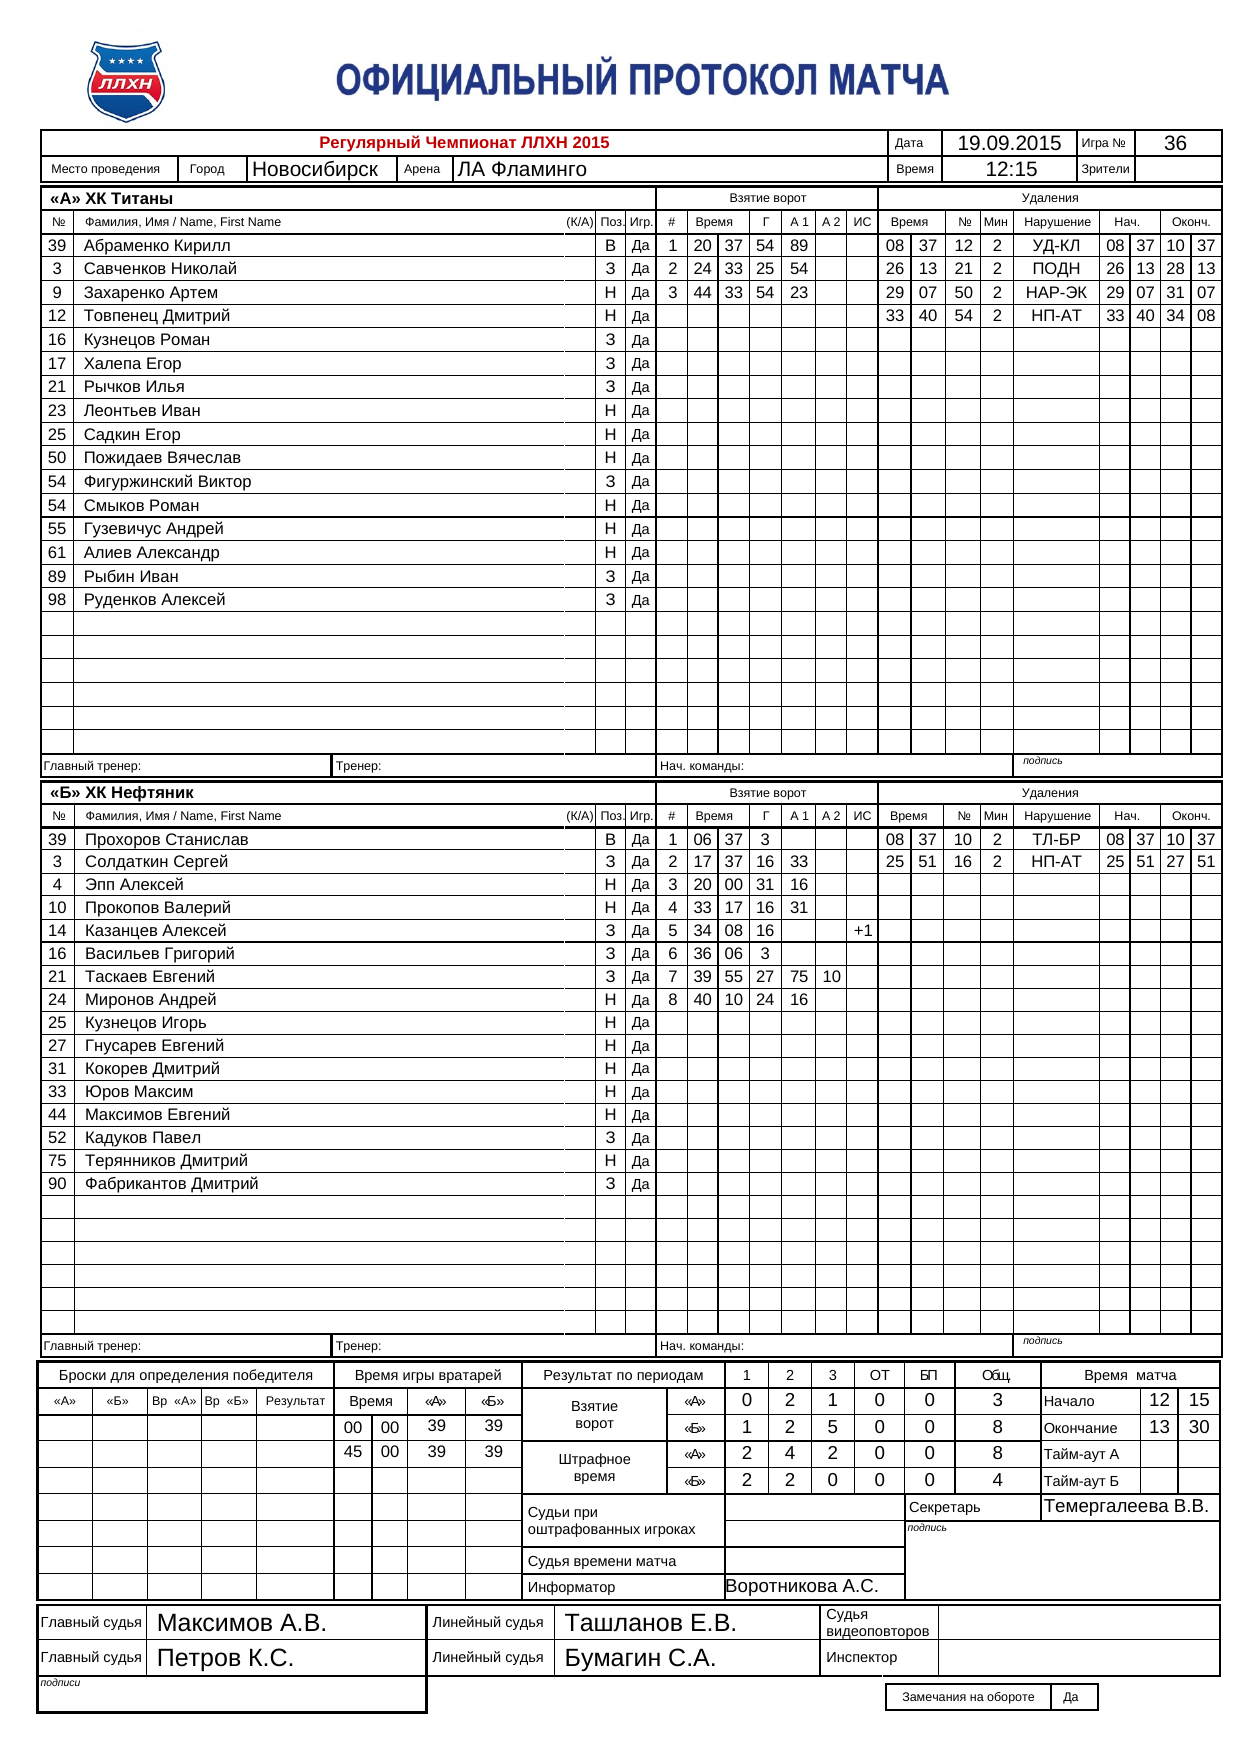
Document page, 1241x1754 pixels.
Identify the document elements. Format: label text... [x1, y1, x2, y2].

table_cell [1131, 376, 1160, 398]
table_cell [944, 1127, 980, 1149]
table_cell Г [750, 805, 781, 826]
table_cell [1014, 588, 1099, 611]
table_cell [596, 683, 625, 706]
table_cell [1131, 1288, 1160, 1310]
table_cell [750, 376, 781, 398]
table_cell З [596, 1127, 625, 1149]
table_cell [816, 683, 846, 706]
table_cell [657, 328, 687, 351]
table_cell 13 [1141, 1415, 1177, 1440]
table_cell [373, 1547, 407, 1573]
table_cell [202, 1468, 256, 1493]
table_cell +1 [847, 920, 877, 941]
table_cell Да [626, 1127, 655, 1149]
table_cell [1192, 1311, 1221, 1333]
table_cell [42, 1196, 74, 1218]
table_cell [202, 1547, 256, 1573]
table_cell [912, 1242, 943, 1264]
table_cell 33 [879, 305, 910, 327]
table_cell [981, 446, 1013, 469]
table_cell [912, 1219, 943, 1241]
table_cell [1014, 989, 1099, 1011]
table_cell [879, 943, 910, 964]
table_cell 16 [42, 328, 73, 351]
table_cell [944, 874, 980, 895]
table_cell [1100, 588, 1129, 611]
table_cell [1014, 707, 1099, 729]
table_cell [657, 1058, 687, 1079]
table_cell [1161, 1081, 1190, 1103]
table_cell [565, 470, 595, 493]
table_cell [657, 1081, 687, 1103]
table_cell [565, 612, 595, 634]
table_cell 36 [688, 943, 717, 964]
table_cell 3 [750, 943, 781, 964]
table_cell Смыков Роман [74, 494, 564, 516]
table_cell [750, 588, 781, 611]
table_cell № [944, 805, 980, 826]
table_cell [1014, 1012, 1099, 1033]
table_cell [565, 257, 595, 280]
table_cell [750, 423, 781, 445]
table_cell 9 [42, 281, 73, 303]
table_cell «Б» [668, 1415, 724, 1440]
table_cell [688, 636, 717, 658]
table_cell 55 [42, 518, 73, 540]
table_cell [1131, 659, 1160, 682]
table_cell [75, 1265, 564, 1287]
table_header Взятие ворот [657, 783, 877, 803]
table_cell [1192, 1081, 1221, 1103]
table_cell [750, 1196, 781, 1218]
table_cell [981, 376, 1013, 398]
table_cell 8 [657, 989, 687, 1011]
table_cell [782, 494, 815, 516]
table_cell [912, 494, 945, 516]
table_cell 2 [981, 829, 1013, 849]
table_cell [912, 1196, 943, 1218]
table_cell № [42, 805, 74, 826]
table_cell 10 [719, 989, 749, 1011]
table_cell [1100, 1242, 1129, 1264]
table_cell [373, 1521, 407, 1546]
table_cell 06 [688, 829, 717, 849]
table_cell [847, 1012, 877, 1033]
table_cell [1161, 518, 1190, 540]
table_cell 37 [719, 850, 749, 872]
table_cell Ташланов Е.В. [555, 1606, 819, 1639]
table_cell Фабрикантов Дмитрий [75, 1173, 564, 1195]
table_cell [596, 659, 625, 682]
table_cell 07 [912, 281, 945, 303]
table_cell Да [626, 1150, 655, 1172]
table_cell [847, 636, 877, 658]
table_cell Рычков Илья [74, 376, 564, 398]
table_cell [1100, 1058, 1129, 1079]
table_cell [1100, 1081, 1129, 1103]
table_cell [565, 565, 595, 587]
table_cell [565, 1196, 595, 1218]
table_cell Тайм-аут Б [1042, 1468, 1140, 1493]
table_cell 2 [726, 1442, 768, 1467]
table_cell [565, 376, 595, 398]
table_cell [912, 636, 945, 658]
table_cell [39, 1468, 92, 1493]
table_cell [981, 612, 1013, 634]
table_cell Фамилия, Имя / Name, First Name [74, 211, 565, 233]
table_cell [1100, 1288, 1129, 1310]
table_cell [688, 683, 717, 706]
table_cell [1161, 446, 1190, 469]
table_cell [688, 1265, 717, 1287]
table_cell 31 [1161, 281, 1190, 303]
table_cell [626, 612, 655, 634]
table_cell [847, 1265, 877, 1287]
table_cell [1131, 1127, 1160, 1149]
table_cell 90 [42, 1173, 74, 1195]
table_cell ИС [847, 805, 877, 826]
table_cell [1100, 920, 1129, 941]
table_cell [750, 305, 781, 327]
table_cell [782, 376, 815, 398]
table_cell [944, 989, 980, 1011]
table_cell [981, 1242, 1013, 1264]
table_cell [816, 730, 846, 753]
table_cell [42, 683, 73, 706]
table_cell [626, 730, 655, 753]
table_cell [912, 707, 945, 729]
table_cell [657, 636, 687, 658]
table_cell [1161, 1219, 1190, 1241]
table_cell Тренер: [333, 755, 655, 776]
table_cell Да [626, 966, 655, 987]
table_cell Да [626, 423, 655, 445]
table_cell [879, 328, 910, 351]
table_cell НП-АТ [1014, 850, 1099, 872]
table_cell [847, 423, 877, 445]
table_header Регулярный Чемпионат ЛЛХН 2015 [42, 131, 887, 155]
table_cell [1192, 1127, 1221, 1149]
table_cell 12 [1141, 1389, 1177, 1413]
table_cell 89 [42, 565, 73, 587]
table_cell [912, 874, 943, 895]
table_cell [782, 1242, 815, 1264]
table_cell Нарушение [1014, 805, 1099, 826]
table_cell [912, 683, 945, 706]
table_cell [946, 636, 980, 658]
table_cell [719, 494, 749, 516]
table_cell [879, 874, 910, 895]
table_cell [565, 850, 595, 872]
table_cell 37 [1131, 235, 1160, 256]
table_cell [816, 1150, 846, 1172]
table_cell [565, 920, 595, 941]
table_cell «Б» [93, 1389, 147, 1413]
table_cell [688, 1311, 717, 1333]
table_cell [944, 1242, 980, 1264]
table_cell [912, 328, 945, 351]
table_cell Н [596, 399, 625, 422]
table_cell Арена [398, 157, 452, 181]
table_cell [719, 1196, 749, 1218]
table_cell «А» [668, 1389, 724, 1413]
table_cell [879, 470, 910, 493]
table_cell [257, 1468, 333, 1493]
table_cell Да [626, 565, 655, 587]
table_cell 2 [657, 257, 687, 280]
table_cell [782, 565, 815, 587]
table_cell [719, 636, 749, 658]
table_cell [981, 518, 1013, 540]
table_cell 08 [879, 829, 910, 849]
table_cell [408, 1494, 465, 1520]
table_cell [1131, 1035, 1160, 1057]
table_cell [726, 1548, 904, 1573]
table_cell [981, 707, 1013, 729]
table_cell [879, 1219, 910, 1241]
table_cell [912, 920, 943, 941]
table_cell Кузнецов Роман [74, 328, 564, 351]
table_cell Н [596, 989, 625, 1011]
table_cell [981, 494, 1013, 516]
table_cell 51 [1131, 850, 1160, 872]
table_cell Время [889, 157, 941, 181]
table_cell (К/А) [565, 211, 595, 233]
table_cell [1100, 1173, 1129, 1195]
table_cell Г [750, 211, 781, 233]
table_cell [657, 1265, 687, 1287]
table_cell [719, 541, 749, 564]
table_cell [408, 1547, 465, 1573]
table_cell 61 [42, 541, 73, 564]
table_cell 34 [688, 920, 717, 941]
table_cell [688, 730, 717, 753]
table_cell [1131, 541, 1160, 564]
table_cell [719, 707, 749, 729]
table_cell [944, 1150, 980, 1172]
table_cell [782, 612, 815, 634]
table_cell [39, 1441, 92, 1467]
table_cell [782, 1127, 815, 1149]
table_cell 23 [42, 399, 73, 422]
table_cell 54 [946, 305, 980, 327]
table_cell [782, 730, 815, 753]
table_cell [565, 636, 595, 658]
table_cell 12 [42, 305, 73, 327]
table_cell [565, 1150, 595, 1172]
table_cell Город [179, 157, 246, 181]
table_cell З [596, 352, 625, 374]
table_cell Да [626, 874, 655, 895]
table_cell [202, 1441, 256, 1467]
table_cell Воротникова А.С. [726, 1575, 904, 1599]
table_cell [202, 1521, 256, 1546]
table_cell [750, 636, 781, 658]
table_cell [1100, 518, 1129, 540]
table_cell [981, 328, 1013, 351]
table_cell [981, 896, 1013, 918]
table_cell [847, 1242, 877, 1264]
table_cell [596, 1288, 625, 1310]
table_cell Начало [1042, 1389, 1140, 1413]
table_cell [847, 896, 877, 918]
table_header 1 [726, 1363, 768, 1387]
table_cell 16 [782, 989, 815, 1011]
table_cell ПОДН [1014, 257, 1099, 280]
table_cell [782, 636, 815, 658]
table_cell [816, 470, 846, 493]
table_cell [782, 1058, 815, 1079]
table_cell [1161, 1127, 1190, 1149]
table_cell 39 [408, 1416, 465, 1440]
table_cell Мин [981, 805, 1013, 826]
table_cell [408, 1574, 465, 1599]
table_cell [688, 305, 717, 327]
table_cell [1161, 1173, 1190, 1195]
table_cell [1100, 446, 1129, 469]
table_cell 26 [879, 257, 910, 280]
table_cell 8 [956, 1415, 1040, 1440]
table_cell [688, 423, 717, 445]
table_cell [1192, 1035, 1221, 1057]
table_cell [847, 612, 877, 634]
table_cell 10 [944, 829, 980, 849]
table_cell [1192, 565, 1221, 587]
table_cell [1131, 1265, 1160, 1287]
table_cell 00 [335, 1416, 371, 1440]
table_cell [1131, 1081, 1160, 1103]
table_cell [1161, 588, 1190, 611]
table_cell Да [626, 305, 655, 327]
table_cell 98 [42, 588, 73, 611]
table_cell ТЛ-БР [1014, 829, 1099, 849]
table_cell 44 [42, 1104, 74, 1126]
table_cell [816, 541, 846, 564]
table_cell Время [879, 805, 943, 826]
table_cell [782, 1196, 815, 1218]
table_cell [981, 588, 1013, 611]
table_cell [883, 1677, 1220, 1681]
table_cell [719, 1058, 749, 1079]
table_cell [782, 305, 815, 327]
table_cell 13 [1192, 257, 1221, 280]
table_cell [719, 730, 749, 753]
table_cell [1192, 966, 1221, 987]
table_cell Тайм-аут А [1042, 1441, 1140, 1467]
table_cell [750, 1127, 781, 1149]
table_cell [1192, 541, 1221, 564]
table_cell [466, 1468, 521, 1493]
table_cell З [596, 470, 625, 493]
table_cell Да [626, 1173, 655, 1195]
table_cell Информатор [523, 1575, 724, 1599]
table_cell 15 [1179, 1389, 1219, 1413]
table_cell З [596, 920, 625, 941]
table_cell Прокопов Валерий [75, 896, 564, 918]
table_cell [1100, 1311, 1129, 1333]
table_header 3 [812, 1363, 854, 1387]
table_cell 1 [812, 1389, 854, 1413]
table_cell [816, 588, 846, 611]
table_cell [944, 1196, 980, 1218]
table_cell [565, 235, 595, 256]
table_cell [657, 1242, 687, 1264]
table_cell 07 [1131, 281, 1160, 303]
table_cell [1014, 1219, 1099, 1241]
table_cell [719, 659, 749, 682]
table_cell [565, 588, 595, 611]
table_header БП [905, 1363, 954, 1387]
table_cell [782, 943, 815, 964]
table_cell [1014, 1242, 1099, 1264]
table_cell З [596, 966, 625, 987]
table_cell Мин [981, 211, 1013, 233]
table_cell [1161, 707, 1190, 729]
table_cell [565, 1242, 595, 1264]
table_cell [1161, 1311, 1190, 1333]
table_cell 0 [855, 1415, 904, 1440]
table_cell [1161, 1196, 1190, 1218]
table_cell [750, 1311, 781, 1333]
table_cell Судья видеоповторов [821, 1606, 938, 1639]
table_header Взятие ворот [657, 188, 877, 209]
table_cell Кадуков Павел [75, 1127, 564, 1149]
table_cell [1131, 1150, 1160, 1172]
table_cell [565, 541, 595, 564]
table_cell [688, 1219, 717, 1241]
table_cell Максимов А.В. [147, 1606, 425, 1639]
table_cell [657, 659, 687, 682]
table_cell [1161, 612, 1190, 634]
table_cell [1100, 659, 1129, 682]
table_cell [912, 1173, 943, 1195]
table_cell [1161, 399, 1190, 422]
table_cell [1014, 446, 1099, 469]
table_cell [657, 376, 687, 398]
table_cell [1014, 399, 1099, 422]
table_cell Инспектор [821, 1640, 938, 1675]
table_cell 1 [657, 235, 687, 256]
table_cell [879, 636, 910, 658]
table_cell 29 [879, 281, 910, 303]
table_cell [1014, 966, 1099, 987]
table_cell [816, 518, 846, 540]
table_cell [981, 423, 1013, 445]
table_cell [946, 399, 980, 422]
table_cell [816, 257, 846, 280]
table_cell 0 [855, 1442, 904, 1467]
table_cell Нач. команды: [657, 1335, 1012, 1356]
table_cell 89 [782, 235, 815, 256]
table_cell Кузнецов Игорь [75, 1012, 564, 1033]
table_cell [816, 989, 846, 1011]
table_cell [816, 235, 846, 256]
table_cell Поз. [596, 805, 625, 826]
table_cell [1131, 989, 1160, 1011]
table_cell 08 [1100, 829, 1129, 849]
table_cell 2 [981, 850, 1013, 872]
table_header ОТ [855, 1363, 904, 1387]
table_cell [750, 1081, 781, 1103]
table_cell 37 [1192, 235, 1221, 256]
table_cell 6 [657, 943, 687, 964]
table_cell [1014, 1127, 1099, 1149]
table_cell [466, 1494, 521, 1520]
table_cell [719, 1127, 749, 1149]
table_cell [1192, 1058, 1221, 1079]
table_cell [1100, 707, 1129, 729]
table_cell 39 [408, 1441, 465, 1467]
table_cell 25 [879, 850, 910, 872]
table_cell Да [626, 257, 655, 280]
table_cell [944, 1081, 980, 1103]
table_cell Да [626, 829, 655, 849]
table_cell Да [626, 494, 655, 516]
table_cell [1141, 1441, 1177, 1467]
table_cell [626, 707, 655, 729]
table_cell 40 [688, 989, 717, 1011]
table_cell [1131, 636, 1160, 658]
table_cell [688, 565, 717, 587]
table_cell [816, 1242, 846, 1264]
table_cell [1161, 328, 1190, 351]
table_cell [565, 943, 595, 964]
table_cell [981, 1311, 1013, 1333]
table_cell З [596, 376, 625, 398]
table_cell [1100, 1104, 1129, 1126]
table_cell [750, 1219, 781, 1241]
table_cell [1192, 352, 1221, 374]
table_cell [1100, 376, 1129, 398]
table_cell Пожидаев Вячеслав [74, 446, 564, 469]
table_cell [1100, 399, 1129, 422]
table_cell [148, 1441, 201, 1467]
table_header Игра № [1078, 131, 1134, 155]
table_cell [847, 1219, 877, 1241]
table_cell Товпенец Дмитрий [74, 305, 564, 327]
table_cell # [657, 211, 687, 233]
table_cell [202, 1574, 256, 1599]
table_cell [1192, 612, 1221, 634]
table_cell [946, 588, 980, 611]
table_cell [42, 1288, 74, 1310]
table_cell 51 [1192, 850, 1221, 872]
table_cell Юров Максим [75, 1081, 564, 1103]
table_cell 21 [42, 376, 73, 398]
table_cell [688, 352, 717, 374]
table_cell [1100, 1150, 1129, 1172]
table_cell [946, 446, 980, 469]
table_cell 0 [905, 1468, 954, 1493]
table_cell [847, 305, 877, 327]
table_cell [981, 1012, 1013, 1033]
table_header Общ. [956, 1363, 1040, 1387]
table_cell З [596, 943, 625, 964]
table_cell [719, 612, 749, 634]
table_cell [335, 1547, 371, 1573]
table_cell [565, 966, 595, 987]
table_cell [39, 1416, 92, 1440]
table_cell Да [626, 376, 655, 398]
table_cell Да [626, 281, 655, 303]
table_cell [750, 470, 781, 493]
table_cell [657, 423, 687, 445]
table_cell 25 [42, 423, 73, 445]
table_cell 12:15 [943, 157, 1076, 181]
table_cell [782, 541, 815, 564]
table_cell [939, 1640, 1219, 1675]
table_cell Вр «А» [148, 1389, 201, 1413]
table_cell [981, 1173, 1013, 1195]
table_cell Да [626, 470, 655, 493]
table_cell [1014, 518, 1099, 540]
table_cell [1014, 1288, 1099, 1310]
table_cell Время [688, 211, 749, 233]
table_header Да [1052, 1685, 1097, 1709]
table_cell 1 [726, 1415, 768, 1440]
table_cell [912, 1311, 943, 1333]
table_cell 14 [42, 920, 74, 941]
table_cell 24 [750, 989, 781, 1011]
table_header Результат по периодам [523, 1363, 724, 1387]
table_cell [335, 1521, 371, 1546]
table_cell «А» [39, 1389, 92, 1413]
table_cell [1100, 1196, 1129, 1218]
table_cell [148, 1574, 201, 1599]
table_cell Васильев Григорий [75, 943, 564, 964]
table_cell [1131, 328, 1160, 351]
table_cell 40 [912, 305, 945, 327]
table_cell Время [879, 211, 945, 233]
table_cell [1014, 636, 1099, 658]
table_cell Н [596, 281, 625, 303]
table_cell [946, 328, 980, 351]
table_cell [750, 1288, 781, 1310]
table_cell [1131, 1104, 1160, 1126]
table_cell [750, 1012, 781, 1033]
table_cell [847, 1058, 877, 1079]
table_cell [335, 1574, 371, 1599]
table_cell [1014, 1058, 1099, 1079]
table_cell Да [626, 518, 655, 540]
table_cell подписи [39, 1677, 425, 1711]
table_cell [782, 1035, 815, 1057]
table_cell Нарушение [1014, 211, 1099, 233]
table_cell [565, 1081, 595, 1103]
table_cell [1014, 1081, 1099, 1103]
table_cell [1131, 565, 1160, 587]
table_cell 2 [769, 1389, 811, 1413]
table_cell Захаренко Артем [74, 281, 564, 303]
table_cell [565, 281, 595, 303]
table_cell [1192, 989, 1221, 1011]
table_cell [879, 612, 910, 634]
table_cell [1100, 352, 1129, 374]
table_cell [657, 683, 687, 706]
picture [5, 28, 1179, 129]
table_cell [719, 565, 749, 587]
table_cell № [42, 211, 73, 233]
table_cell [944, 896, 980, 918]
table_cell [466, 1521, 521, 1546]
table_cell [981, 1265, 1013, 1287]
table_cell [565, 659, 595, 682]
table_cell 3 [956, 1389, 1040, 1413]
table_cell [1131, 1242, 1160, 1264]
table_cell подпись [1014, 1335, 1221, 1356]
table_cell Н [596, 541, 625, 564]
table_cell [912, 1012, 943, 1033]
table_cell [847, 376, 877, 398]
table_cell НП-АТ [1014, 305, 1099, 327]
table_cell 20 [688, 874, 717, 895]
table_cell [816, 943, 846, 964]
table_cell [719, 305, 749, 327]
table_cell [1100, 1012, 1129, 1033]
table_cell [782, 659, 815, 682]
table_cell [912, 659, 945, 682]
table_cell [944, 966, 980, 987]
table_cell [1099, 1682, 1220, 1711]
table_cell [42, 1219, 74, 1241]
table_cell [912, 896, 943, 918]
table_cell Эпп Алексей [75, 874, 564, 895]
table_cell [912, 565, 945, 587]
table_cell [719, 1081, 749, 1103]
table_header «Б» ХК Нефтяник [42, 783, 655, 803]
table_cell 30 [1179, 1415, 1219, 1440]
table_cell 0 [905, 1415, 954, 1440]
table_cell [1192, 874, 1221, 895]
table_cell [148, 1494, 201, 1520]
table_cell [1014, 1104, 1099, 1126]
table_cell [565, 730, 595, 753]
table_cell [688, 1104, 717, 1126]
table_cell [1100, 966, 1129, 987]
table_cell 54 [42, 470, 73, 493]
table_cell 23 [782, 281, 815, 303]
table_cell Игр. [626, 211, 655, 233]
table_cell Петров К.С. [147, 1640, 425, 1675]
table_cell Да [626, 920, 655, 941]
table_cell [1131, 920, 1160, 941]
table_cell 31 [782, 896, 815, 918]
table_cell [626, 636, 655, 658]
table_cell [879, 1081, 910, 1103]
table_cell Н [596, 874, 625, 895]
table_cell [847, 989, 877, 1011]
table_cell [688, 1012, 717, 1033]
table_cell [1014, 896, 1099, 918]
table_cell 50 [42, 446, 73, 469]
table_cell «Б » [466, 1389, 521, 1413]
table_cell [946, 659, 980, 682]
table_cell [816, 1196, 846, 1218]
table_cell [1131, 730, 1160, 753]
table_cell [944, 1035, 980, 1057]
table_cell 50 [946, 281, 980, 303]
table_cell [626, 1242, 655, 1264]
table_cell [782, 328, 815, 351]
table_cell [1014, 1311, 1099, 1333]
table_cell 33 [719, 281, 749, 303]
table_cell [657, 305, 687, 327]
table_cell 4 [657, 896, 687, 918]
table_cell [257, 1494, 333, 1520]
table_cell [879, 659, 910, 682]
table_cell [847, 1104, 877, 1126]
table_header Дата [889, 131, 941, 155]
table_cell [719, 683, 749, 706]
table_cell [782, 1173, 815, 1195]
table_cell [688, 446, 717, 469]
table_cell Халепа Егор [74, 352, 564, 374]
table_cell [1100, 541, 1129, 564]
table_cell 33 [719, 257, 749, 280]
table_cell 3 [42, 850, 74, 872]
table_cell [688, 518, 717, 540]
table_cell [408, 1468, 465, 1493]
table_cell Линейный судья [428, 1606, 554, 1639]
table_cell Да [626, 850, 655, 872]
table_cell [912, 518, 945, 540]
table_cell [912, 612, 945, 634]
table_cell [565, 874, 595, 895]
table_cell [981, 1035, 1013, 1057]
table_cell [847, 352, 877, 374]
table_cell [816, 376, 846, 398]
table_cell [847, 1196, 877, 1218]
table_cell А 2 [816, 805, 846, 826]
table_cell [879, 565, 910, 587]
table_cell [1100, 896, 1129, 918]
table_cell [879, 588, 910, 611]
table_cell [816, 1311, 846, 1333]
table_cell [981, 352, 1013, 374]
table_cell [1192, 920, 1221, 941]
table_cell [1192, 1012, 1221, 1033]
table_cell [912, 1150, 943, 1172]
table_cell Да [626, 352, 655, 374]
table_cell 10 [1161, 235, 1190, 256]
table_cell [657, 1196, 687, 1218]
table_cell [879, 1150, 910, 1172]
table_cell 45 [335, 1441, 371, 1467]
table_cell 0 [855, 1389, 904, 1413]
table_cell Руденков Алексей [74, 588, 564, 611]
table_cell [816, 612, 846, 634]
table_cell [39, 1547, 92, 1573]
table_cell ИС [847, 211, 877, 233]
table_cell [1100, 730, 1129, 753]
table_cell [981, 399, 1013, 422]
table_cell [912, 1081, 943, 1103]
table_cell 16 [750, 896, 781, 918]
table_cell [1192, 518, 1221, 540]
table_cell [879, 1265, 910, 1287]
table_cell 25 [42, 1012, 74, 1033]
table_cell [912, 1104, 943, 1126]
table_cell [946, 376, 980, 398]
table_cell [946, 565, 980, 587]
table_cell [847, 399, 877, 422]
table_cell [1192, 683, 1221, 706]
table_cell [657, 565, 687, 587]
table_cell [1161, 423, 1190, 445]
table_cell 4 [769, 1442, 811, 1467]
table_cell [565, 989, 595, 1011]
table_cell 28 [1161, 257, 1190, 280]
table_cell [565, 1035, 595, 1057]
table_cell [1161, 1242, 1190, 1264]
table_cell [596, 1311, 625, 1333]
table_cell 55 [719, 966, 749, 987]
table_cell [750, 328, 781, 351]
table_cell [847, 730, 877, 753]
table_cell [1192, 1265, 1221, 1287]
table_cell [565, 1219, 595, 1241]
table_cell Да [626, 235, 655, 256]
table_cell [596, 1265, 625, 1287]
table_cell [1192, 470, 1221, 493]
table_cell [719, 1288, 749, 1310]
table_cell [1014, 730, 1099, 753]
table_cell Игр. [626, 805, 655, 826]
table_cell 3 [657, 874, 687, 895]
table_cell [939, 1606, 1219, 1639]
table_cell [750, 494, 781, 516]
table_cell [657, 446, 687, 469]
table_cell 44 [688, 281, 717, 303]
table_cell [750, 1265, 781, 1287]
table_header Броски для определения победителя [39, 1363, 333, 1387]
table_cell [847, 235, 877, 256]
table_cell [1131, 683, 1160, 706]
table_cell 54 [750, 235, 781, 256]
table_cell [42, 1242, 74, 1264]
table_cell [981, 920, 1013, 941]
table_cell [782, 1311, 815, 1333]
table_cell 26 [1100, 257, 1129, 280]
table_cell 54 [750, 281, 781, 303]
table_cell 31 [750, 874, 781, 895]
table_cell 27 [42, 1035, 74, 1057]
table_cell 33 [688, 896, 717, 918]
table_cell [816, 920, 846, 941]
table_cell [93, 1416, 147, 1440]
table_cell [1131, 1196, 1160, 1218]
table_cell [946, 730, 980, 753]
table_cell Н [596, 1058, 625, 1079]
table_cell [912, 1265, 943, 1287]
table_cell [93, 1441, 147, 1467]
table_cell 2 [769, 1468, 811, 1493]
table_cell [626, 1311, 655, 1333]
table_cell 37 [719, 235, 749, 256]
table_cell [565, 1311, 595, 1333]
table_cell [981, 1127, 1013, 1149]
table_cell Секретарь [906, 1495, 1040, 1520]
table_cell Терянников Дмитрий [75, 1150, 564, 1172]
table_cell [782, 588, 815, 611]
table_cell [816, 1035, 846, 1057]
table_cell [657, 1104, 687, 1126]
table_cell [879, 494, 910, 516]
table_cell З [596, 257, 625, 280]
table_cell [1131, 470, 1160, 493]
table_cell 31 [42, 1058, 74, 1079]
table_header Замечания на обороте [887, 1685, 1050, 1709]
table_cell [1100, 423, 1129, 445]
table_cell [565, 1265, 595, 1287]
table_cell [1014, 1196, 1099, 1218]
table_cell [1161, 896, 1190, 918]
table_cell Да [626, 989, 655, 1011]
table_cell «А» [668, 1442, 724, 1467]
table_cell [657, 1288, 687, 1310]
table_cell [944, 1012, 980, 1033]
table_cell [847, 518, 877, 540]
table_cell [912, 470, 945, 493]
table_cell [1161, 352, 1190, 374]
table_cell Да [626, 1035, 655, 1057]
table_cell [74, 636, 564, 658]
table_cell Штрафное время [523, 1442, 666, 1493]
table_cell [1192, 399, 1221, 422]
table_cell [879, 1035, 910, 1057]
table_cell [1014, 541, 1099, 564]
table_cell Максимов Евгений [75, 1104, 564, 1126]
table_cell [1014, 565, 1099, 587]
table_cell Н [596, 1081, 625, 1103]
table_cell [912, 1035, 943, 1057]
table_cell [1014, 920, 1099, 941]
table_cell [1014, 1035, 1099, 1057]
table_cell [1141, 1468, 1177, 1493]
table_cell [912, 1058, 943, 1079]
table_cell [847, 850, 877, 872]
table_cell [1131, 518, 1160, 540]
table_cell 4 [956, 1468, 1040, 1493]
table_cell Да [626, 588, 655, 611]
table_cell Время [688, 805, 749, 826]
table_cell Н [596, 1012, 625, 1033]
table_cell [782, 683, 815, 706]
table_cell [847, 1081, 877, 1103]
table_cell УД-КЛ [1014, 235, 1099, 256]
table_cell Окончание [1042, 1415, 1140, 1440]
table_cell [816, 874, 846, 895]
table_cell [750, 1150, 781, 1172]
table_cell [782, 1012, 815, 1033]
table_cell [75, 1219, 564, 1241]
table_cell [782, 1081, 815, 1103]
table_cell [596, 1196, 625, 1218]
table_cell [1131, 494, 1160, 516]
table_cell [42, 612, 73, 634]
table_cell Н [596, 1104, 625, 1126]
table_cell [1192, 588, 1221, 611]
table_cell [565, 1127, 595, 1149]
table_cell Гнусарев Евгений [75, 1035, 564, 1057]
table_cell [816, 636, 846, 658]
table_cell 27 [750, 966, 781, 987]
table_cell [981, 1150, 1013, 1172]
table_cell [847, 565, 877, 587]
table_cell [981, 659, 1013, 682]
table_cell 12 [946, 235, 980, 256]
table_cell [1161, 470, 1190, 493]
table_cell [688, 328, 717, 351]
table_cell «Б» [668, 1468, 724, 1493]
table_cell Леонтьев Иван [74, 399, 564, 422]
table_cell [657, 1035, 687, 1057]
table_cell 39 [688, 966, 717, 987]
table_header 36 [1136, 131, 1221, 155]
table_cell [879, 896, 910, 918]
table_cell Да [626, 1081, 655, 1103]
table_cell 2 [769, 1415, 811, 1440]
table_cell [719, 352, 749, 374]
table_cell [847, 683, 877, 706]
table_cell [946, 352, 980, 374]
table_cell [912, 423, 945, 445]
table_cell 7 [657, 966, 687, 987]
table_cell [782, 399, 815, 422]
table_cell 0 [812, 1468, 854, 1493]
table_cell [782, 423, 815, 445]
table_cell [1131, 1012, 1160, 1033]
table_cell [1014, 659, 1099, 682]
table_cell [816, 565, 846, 587]
table_cell [1161, 920, 1190, 941]
table_cell Солдаткин Сергей [75, 850, 564, 872]
table_cell [1131, 1173, 1160, 1195]
table_cell [373, 1468, 407, 1493]
table_cell [750, 352, 781, 374]
table_cell Да [626, 446, 655, 469]
table_cell З [596, 588, 625, 611]
table_header «А» ХК Титаны [42, 188, 655, 209]
table_cell [39, 1574, 92, 1599]
table_cell [1100, 565, 1129, 587]
table_cell 54 [42, 494, 73, 516]
table_cell [596, 636, 625, 658]
table_cell 17 [42, 352, 73, 374]
table_cell [657, 470, 687, 493]
table_cell [750, 446, 781, 469]
table_cell [75, 1311, 564, 1333]
table_cell [1131, 588, 1160, 611]
table_cell [944, 1173, 980, 1195]
table_cell [816, 896, 846, 918]
table_cell [816, 1265, 846, 1287]
table_cell 33 [42, 1081, 74, 1103]
table_cell [1161, 943, 1190, 964]
table_cell [879, 1311, 910, 1333]
table_cell [466, 1547, 521, 1573]
table_cell 00 [719, 874, 749, 895]
table_cell [782, 1219, 815, 1241]
table_cell [1192, 1150, 1221, 1172]
table_cell [1161, 1150, 1190, 1172]
table_cell 5 [657, 920, 687, 941]
table_header Удаления [879, 188, 1221, 209]
table_cell [879, 1242, 910, 1264]
table_cell [93, 1547, 147, 1573]
table_cell [750, 399, 781, 422]
table_cell [688, 376, 717, 398]
table_cell [879, 1012, 910, 1033]
table_cell [42, 707, 73, 729]
table_cell [816, 1081, 846, 1103]
table_cell [912, 943, 943, 964]
table_cell [657, 352, 687, 374]
table_cell Казанцев Алексей [75, 920, 564, 941]
table_cell [1100, 328, 1129, 351]
table_cell [657, 730, 687, 753]
table_cell [912, 376, 945, 398]
table_cell [148, 1547, 201, 1573]
table_cell Да [626, 541, 655, 564]
table_cell [148, 1521, 201, 1546]
table_cell [1192, 328, 1221, 351]
table_cell 8 [956, 1442, 1040, 1467]
table_cell 16 [750, 850, 781, 872]
table_cell 4 [42, 874, 74, 895]
table_cell 13 [912, 257, 945, 280]
table_cell В [596, 829, 625, 849]
table_cell [657, 1127, 687, 1149]
table_cell 16 [750, 920, 781, 941]
table_cell [847, 494, 877, 516]
table_cell [565, 1288, 595, 1310]
table_cell [42, 659, 73, 682]
table_cell [782, 518, 815, 540]
table_cell [1131, 896, 1160, 918]
table_cell [1192, 896, 1221, 918]
table_cell [946, 423, 980, 445]
table_cell [657, 1012, 687, 1033]
table_cell [981, 683, 1013, 706]
table_cell 10 [42, 896, 74, 918]
table_cell [946, 683, 980, 706]
table_cell [39, 1521, 92, 1546]
table_cell [816, 1012, 846, 1033]
table_cell [782, 1265, 815, 1287]
table_cell 75 [42, 1150, 74, 1172]
table_cell [42, 730, 73, 753]
table_cell 0 [726, 1389, 768, 1413]
table_cell [816, 659, 846, 682]
table_cell [912, 730, 945, 753]
table_header 2 [769, 1363, 811, 1387]
table_cell [626, 1288, 655, 1310]
table_cell [688, 1173, 717, 1195]
table_cell [565, 305, 595, 327]
table_cell [1161, 1035, 1190, 1057]
table_cell [879, 446, 910, 469]
table_cell [847, 281, 877, 303]
table_cell [1100, 943, 1129, 964]
table_cell Садкин Егор [74, 423, 564, 445]
table_cell [373, 1574, 407, 1599]
table_cell [202, 1494, 256, 1520]
table_cell Алиев Александр [74, 541, 564, 564]
table_cell [847, 1288, 877, 1310]
table_cell [1161, 874, 1190, 895]
table_cell [565, 494, 595, 516]
table_cell [981, 730, 1013, 753]
table_cell [847, 328, 877, 351]
table_cell [1131, 874, 1160, 895]
table_cell В [596, 235, 625, 256]
table_cell 10 [1161, 829, 1190, 849]
table_cell [719, 1219, 749, 1241]
table_cell Тренер: [333, 1335, 655, 1356]
table_cell [879, 1058, 910, 1079]
table_cell [1100, 989, 1129, 1011]
table_cell [335, 1494, 371, 1520]
table_cell [1014, 1265, 1099, 1287]
table_cell [912, 588, 945, 611]
table_cell 08 [1192, 305, 1221, 327]
table_cell Н [596, 518, 625, 540]
table_cell [981, 565, 1013, 587]
table_cell Н [596, 1150, 625, 1172]
table_cell [816, 423, 846, 445]
table_cell [257, 1521, 333, 1546]
table_cell [657, 541, 687, 564]
table_cell [1192, 1288, 1221, 1310]
table_cell [847, 659, 877, 682]
table_cell [1014, 943, 1099, 964]
table_cell НАР-ЭК [1014, 281, 1099, 303]
table_cell [750, 730, 781, 753]
table_cell [816, 352, 846, 374]
table_cell [912, 1127, 943, 1149]
table_cell [1014, 494, 1099, 516]
table_cell [1161, 1104, 1190, 1126]
table_cell [657, 494, 687, 516]
table_cell [944, 1219, 980, 1241]
table_cell Нач. [1100, 211, 1160, 233]
table_cell 13 [1131, 257, 1160, 280]
table_cell [879, 1196, 910, 1218]
table_cell [1161, 1265, 1190, 1287]
table_cell [1014, 1150, 1099, 1172]
table_cell Вр «Б» [202, 1389, 256, 1413]
table_cell [1131, 446, 1160, 469]
table_cell Таскаев Евгений [75, 966, 564, 987]
table_cell [565, 1012, 595, 1033]
table_cell [782, 352, 815, 374]
table_cell [879, 541, 910, 564]
table_cell [93, 1574, 147, 1599]
table_cell [1014, 352, 1099, 374]
table_cell 06 [719, 943, 749, 964]
table_cell [657, 612, 687, 634]
table_cell [847, 1150, 877, 1172]
table_cell [879, 399, 910, 422]
table_cell [657, 707, 687, 729]
table_cell 16 [42, 943, 74, 964]
table_cell [688, 470, 717, 493]
table_cell [750, 518, 781, 540]
table_cell [981, 943, 1013, 964]
table_cell Да [626, 896, 655, 918]
table_cell [847, 829, 877, 849]
table_cell ЛА Фламинго [454, 157, 887, 181]
table_cell [42, 636, 73, 658]
table_cell [719, 399, 749, 422]
table_cell [565, 896, 595, 918]
table_cell [408, 1521, 465, 1546]
table_cell [946, 707, 980, 729]
table_cell [816, 1219, 846, 1241]
table_cell 2 [981, 305, 1013, 327]
table_cell [981, 874, 1013, 895]
table_cell [688, 541, 717, 564]
table_cell [726, 1521, 904, 1546]
table_cell 24 [688, 257, 717, 280]
table_cell [688, 1242, 717, 1264]
table_cell [1014, 470, 1099, 493]
table_cell 33 [1100, 305, 1129, 327]
table_cell [782, 920, 815, 941]
table_cell [1161, 494, 1190, 516]
table_cell [912, 541, 945, 564]
table_cell 21 [946, 257, 980, 280]
table_cell Да [626, 1058, 655, 1079]
table_cell [1014, 1173, 1099, 1195]
table_cell [75, 1242, 564, 1264]
table_cell [1161, 966, 1190, 987]
table_cell [1192, 423, 1221, 445]
table_cell Новосибирск [248, 157, 396, 181]
table_cell [626, 1219, 655, 1241]
table_cell [944, 1288, 980, 1310]
table_cell Да [626, 1104, 655, 1126]
table_cell 5 [812, 1415, 854, 1440]
table_cell А 1 [782, 211, 815, 233]
table_cell [1192, 943, 1221, 964]
table_cell Да [626, 1012, 655, 1033]
table_cell [1161, 1288, 1190, 1310]
table_cell [1014, 423, 1099, 445]
table_cell [847, 1311, 877, 1333]
table_cell Судья времени матча [523, 1548, 724, 1573]
table_cell 37 [719, 829, 749, 849]
table_cell З [596, 1173, 625, 1195]
table_cell [816, 305, 846, 327]
table_cell [879, 1127, 910, 1149]
table_cell [847, 257, 877, 280]
table_cell [912, 399, 945, 422]
table_cell 40 [1131, 305, 1160, 327]
table_cell 10 [816, 966, 846, 987]
table_cell 1 [657, 829, 687, 849]
table_cell [1192, 1104, 1221, 1126]
table_cell З [596, 328, 625, 351]
table_cell [565, 683, 595, 706]
table_cell [719, 1104, 749, 1126]
table_cell [981, 541, 1013, 564]
table_cell [912, 352, 945, 374]
table_cell [879, 707, 910, 729]
table_cell [1192, 659, 1221, 682]
table_cell [75, 1288, 564, 1310]
table_cell [1131, 352, 1160, 374]
table_cell [657, 1311, 687, 1333]
table_cell 0 [905, 1442, 954, 1467]
table_cell Прохоров Станислав [75, 829, 564, 849]
table_cell 54 [782, 257, 815, 280]
table_cell [74, 659, 564, 682]
table_cell [981, 636, 1013, 658]
table_cell подпись [1014, 755, 1221, 776]
table_cell З [596, 850, 625, 872]
table_cell [879, 1288, 910, 1310]
table_cell [847, 1127, 877, 1149]
table_cell 3 [42, 257, 73, 280]
table_cell [879, 966, 910, 987]
table_cell [565, 399, 595, 422]
table_cell [1131, 1311, 1160, 1333]
table_cell Нач. команды: [657, 755, 1012, 776]
table_cell [1192, 1242, 1221, 1264]
table_cell [750, 612, 781, 634]
table_cell [816, 1058, 846, 1079]
table_cell Поз. [596, 211, 625, 233]
table_cell 00 [373, 1441, 407, 1467]
table_cell [847, 1035, 877, 1057]
table_cell [1192, 494, 1221, 516]
table_cell [42, 1311, 74, 1333]
table_cell 39 [466, 1416, 521, 1440]
table_cell Место проведения [42, 157, 177, 181]
table_cell 2 [812, 1442, 854, 1467]
table_cell [847, 541, 877, 564]
table_cell [816, 328, 846, 351]
table_cell [1014, 874, 1099, 895]
table_cell [1192, 1173, 1221, 1195]
table_cell [1161, 565, 1190, 587]
table_cell [944, 1265, 980, 1287]
table_cell [981, 470, 1013, 493]
table_cell [596, 730, 625, 753]
table_cell [74, 707, 564, 729]
table_cell [626, 683, 655, 706]
table_cell 37 [912, 235, 945, 256]
table_cell А 1 [782, 805, 815, 826]
table_cell [565, 446, 595, 469]
table_cell [719, 328, 749, 351]
table_cell 08 [879, 235, 910, 256]
table_cell Да [626, 399, 655, 422]
table_cell Главный тренер: [42, 1335, 330, 1356]
table_cell Темергалеева В.В. [1042, 1495, 1219, 1520]
table_cell [750, 1173, 781, 1195]
table_cell [1100, 874, 1129, 895]
table_cell [750, 1035, 781, 1057]
table_cell [1131, 1219, 1160, 1241]
table_cell [782, 707, 815, 729]
table_cell 39 [42, 235, 73, 256]
table_cell [981, 1196, 1013, 1218]
table_cell [688, 1150, 717, 1172]
table_cell [1131, 707, 1160, 729]
table_cell [1136, 157, 1221, 181]
table_cell [782, 1104, 815, 1126]
table_cell [879, 1104, 910, 1126]
table_cell [39, 1494, 92, 1520]
table_cell [1100, 1035, 1129, 1057]
table_cell (К/А) [565, 805, 595, 826]
table_cell [719, 1311, 749, 1333]
table_cell [750, 1058, 781, 1079]
table_cell [565, 707, 595, 729]
table_cell [42, 1265, 74, 1287]
table_cell [1131, 612, 1160, 634]
table_cell [719, 1012, 749, 1033]
table_cell 34 [1161, 305, 1190, 327]
table_cell [688, 1035, 717, 1057]
table_cell Нач. [1100, 805, 1160, 826]
table_cell [816, 707, 846, 729]
table_cell Линейный судья [428, 1640, 554, 1675]
table_cell [1161, 541, 1190, 564]
table_cell 51 [912, 850, 943, 872]
table_cell [782, 470, 815, 493]
table_cell [1100, 683, 1129, 706]
table_cell [847, 1173, 877, 1195]
table_cell [816, 446, 846, 469]
table_cell [1161, 1058, 1190, 1079]
table_cell [74, 683, 564, 706]
table_cell Оконч. [1161, 805, 1221, 826]
table_cell [596, 707, 625, 729]
table_cell 08 [719, 920, 749, 941]
table_cell [1161, 376, 1190, 398]
table_cell [750, 541, 781, 564]
table_cell [565, 1173, 595, 1195]
table_cell [981, 966, 1013, 987]
table_cell Н [596, 1035, 625, 1057]
table_cell [565, 1104, 595, 1126]
table_cell [257, 1441, 333, 1467]
table_cell [1100, 1127, 1129, 1149]
table_cell 17 [688, 850, 717, 872]
table_cell 3 [657, 281, 687, 303]
table_cell [565, 328, 595, 351]
table_cell [1192, 1196, 1221, 1218]
table_cell [719, 423, 749, 445]
table_cell [626, 1196, 655, 1218]
table_cell [750, 1242, 781, 1264]
table_cell подпись [906, 1522, 1219, 1599]
table_cell Время [335, 1389, 407, 1413]
table_cell [816, 850, 846, 872]
table_cell [688, 1058, 717, 1079]
table_cell Фигуржинский Виктор [74, 470, 564, 493]
table_cell [688, 1288, 717, 1310]
table_cell [1192, 446, 1221, 469]
table_cell [93, 1494, 147, 1520]
table_cell [1014, 612, 1099, 634]
table_cell [719, 1035, 749, 1057]
table_cell 2 [657, 850, 687, 872]
table_cell [816, 399, 846, 422]
table_cell [1100, 612, 1129, 634]
table_cell Н [596, 446, 625, 469]
table_cell [1100, 636, 1129, 658]
table_cell 16 [944, 850, 980, 872]
table_header Удаления [879, 783, 1221, 803]
table_cell [657, 1173, 687, 1195]
table_cell [466, 1574, 521, 1599]
table_cell Да [626, 943, 655, 964]
table_cell 27 [1161, 850, 1190, 872]
table_cell [657, 1219, 687, 1241]
table_cell [719, 470, 749, 493]
table_cell Н [596, 896, 625, 918]
table_cell [1192, 1219, 1221, 1241]
table_cell [847, 943, 877, 964]
table_cell [257, 1574, 333, 1599]
table_cell [847, 470, 877, 493]
table_cell [1192, 730, 1221, 753]
table_cell Бумагин С.А. [555, 1640, 819, 1675]
table_cell [1131, 966, 1160, 987]
table_cell [719, 518, 749, 540]
table_cell [257, 1416, 333, 1440]
table_header Время игры вратарей [335, 1363, 521, 1387]
table_cell [148, 1468, 201, 1493]
table_cell 0 [905, 1389, 954, 1413]
table_cell [626, 1265, 655, 1287]
table_cell 21 [42, 966, 74, 987]
table_cell [75, 1196, 564, 1218]
table_cell [782, 1288, 815, 1310]
table_cell [879, 423, 910, 445]
table_cell Абраменко Кирилл [74, 235, 564, 256]
table_cell [688, 707, 717, 729]
table_cell [879, 683, 910, 706]
table_cell 07 [1192, 281, 1221, 303]
table_cell [1192, 376, 1221, 398]
table_cell 39 [466, 1441, 521, 1467]
table_cell 17 [719, 896, 749, 918]
table_cell Главный тренер: [42, 755, 330, 776]
table_cell [74, 730, 564, 753]
table_cell [719, 1265, 749, 1287]
table_cell [719, 1173, 749, 1195]
table_cell [946, 494, 980, 516]
table_cell [981, 1104, 1013, 1126]
table_cell [657, 1150, 687, 1172]
table_cell [565, 1058, 595, 1079]
table_cell [1014, 683, 1099, 706]
table_cell [1161, 636, 1190, 658]
table_cell [257, 1547, 333, 1573]
table_cell [816, 281, 846, 303]
table_cell [1161, 989, 1190, 1011]
table_cell 2 [726, 1468, 768, 1493]
table_cell Главный судья [39, 1640, 146, 1675]
table_cell Н [596, 305, 625, 327]
table_cell [816, 1127, 846, 1149]
table_cell [74, 612, 564, 634]
table_cell [688, 494, 717, 516]
table_cell [912, 1288, 943, 1310]
table_cell [879, 989, 910, 1011]
table_cell [750, 683, 781, 706]
table_cell 75 [782, 966, 815, 987]
table_cell 52 [42, 1127, 74, 1149]
table_cell [202, 1416, 256, 1440]
table_cell [1192, 707, 1221, 729]
table_cell [719, 376, 749, 398]
table_cell [946, 612, 980, 634]
table_cell Савченков Николай [74, 257, 564, 280]
table_cell [879, 518, 910, 540]
table_cell [1131, 1058, 1160, 1079]
table_cell Взятие ворот [523, 1389, 666, 1440]
table_header 19.09.2015 [943, 131, 1076, 155]
table_cell [726, 1495, 904, 1520]
table_cell [944, 1311, 980, 1333]
table_cell Н [596, 494, 625, 516]
table_cell [1014, 328, 1099, 351]
table_cell [657, 588, 687, 611]
table_cell [782, 1150, 815, 1172]
table_cell 16 [782, 874, 815, 895]
table_cell [1131, 943, 1160, 964]
table_cell Главный судья [39, 1606, 146, 1639]
table_cell [879, 376, 910, 398]
table_cell [93, 1521, 147, 1546]
table_cell 0 [855, 1468, 904, 1493]
table_cell [1100, 494, 1129, 516]
table_cell [946, 518, 980, 540]
table_cell [944, 1058, 980, 1079]
table_cell 2 [981, 281, 1013, 303]
table_cell [750, 1104, 781, 1126]
table_cell [981, 1288, 1013, 1310]
table_cell [688, 659, 717, 682]
table_cell [428, 1677, 882, 1711]
table_cell Оконч. [1161, 211, 1221, 233]
table_cell [719, 446, 749, 469]
table_cell Н [596, 423, 625, 445]
table_cell [816, 1173, 846, 1195]
table_cell [879, 1173, 910, 1195]
table_cell [148, 1416, 201, 1440]
table_header Время матча [1042, 1363, 1219, 1387]
table_cell [1131, 399, 1160, 422]
table_cell [944, 920, 980, 941]
table_cell [596, 1219, 625, 1241]
table_cell [946, 470, 980, 493]
table_cell Миронов Андрей [75, 989, 564, 1011]
table_cell [1179, 1441, 1219, 1467]
table_cell [1100, 1265, 1129, 1287]
table_cell # [657, 805, 687, 826]
table_cell [1192, 636, 1221, 658]
table_cell [1161, 730, 1190, 753]
table_cell [782, 829, 815, 849]
table_cell 2 [981, 257, 1013, 280]
table_cell [981, 989, 1013, 1011]
table_cell 33 [782, 850, 815, 872]
table_cell [912, 989, 943, 1011]
table_cell [565, 518, 595, 540]
table_cell [750, 565, 781, 587]
table_cell [847, 966, 877, 987]
table_cell [596, 1242, 625, 1264]
table_cell [688, 399, 717, 422]
table_cell [1014, 376, 1099, 398]
table_cell [816, 1104, 846, 1126]
table_cell [657, 518, 687, 540]
table_cell [879, 730, 910, 753]
table_cell 37 [912, 829, 943, 849]
table_cell [626, 659, 655, 682]
table_cell [1131, 423, 1160, 445]
table_cell 08 [1100, 235, 1129, 256]
table_cell [565, 352, 595, 374]
table_cell 2 [981, 235, 1013, 256]
table_cell [944, 943, 980, 964]
table_cell [946, 541, 980, 564]
table_cell № [946, 211, 980, 233]
table_cell [565, 829, 595, 849]
table_cell Рыбин Иван [74, 565, 564, 587]
table_cell [688, 1127, 717, 1149]
table_cell [879, 352, 910, 374]
table_cell 25 [1100, 850, 1129, 872]
table_cell 29 [1100, 281, 1129, 303]
table_cell [782, 446, 815, 469]
table_cell З [596, 565, 625, 587]
table_cell [944, 1104, 980, 1126]
table_cell [912, 966, 943, 987]
table_cell [1100, 470, 1129, 493]
table_cell Гузевичус Андрей [74, 518, 564, 540]
table_cell [93, 1468, 147, 1493]
table_cell 39 [42, 829, 74, 849]
table_cell [816, 1288, 846, 1310]
table_cell [719, 588, 749, 611]
table_cell [688, 1196, 717, 1218]
table_cell [879, 920, 910, 941]
table_cell [912, 446, 945, 469]
table_cell [816, 494, 846, 516]
table_cell [688, 612, 717, 634]
table_cell [847, 707, 877, 729]
table_cell [750, 707, 781, 729]
table_cell Результат [257, 1389, 333, 1413]
table_cell [1161, 659, 1190, 682]
table_cell [981, 1219, 1013, 1241]
table_cell [816, 829, 846, 849]
table_cell [719, 1242, 749, 1264]
table_cell [1179, 1468, 1219, 1493]
table_cell [657, 399, 687, 422]
table_cell [1100, 1219, 1129, 1241]
table_cell [565, 423, 595, 445]
table_cell [981, 1058, 1013, 1079]
table_cell 20 [688, 235, 717, 256]
table_cell «А» [408, 1389, 465, 1413]
table_cell [373, 1494, 407, 1520]
table_cell 3 [750, 829, 781, 849]
table_cell [1161, 683, 1190, 706]
table_cell [335, 1468, 371, 1493]
table_cell Кокорев Дмитрий [75, 1058, 564, 1079]
table_cell Зрители [1078, 157, 1134, 181]
table_cell [981, 1081, 1013, 1103]
table_cell 37 [1192, 829, 1221, 849]
table_cell [750, 659, 781, 682]
table_cell 24 [42, 989, 74, 1011]
table_cell Да [626, 328, 655, 351]
table_cell 25 [750, 257, 781, 280]
table_cell 00 [373, 1416, 407, 1440]
table_cell 37 [1131, 829, 1160, 849]
table_cell [596, 612, 625, 634]
table_cell А 2 [816, 211, 846, 233]
table_cell [1161, 1012, 1190, 1033]
table_cell [847, 588, 877, 611]
table_cell [688, 1081, 717, 1103]
table_cell [847, 874, 877, 895]
table_cell Судьи при оштрафованных игроках [523, 1495, 724, 1546]
table_cell Фамилия, Имя / Name, First Name [75, 805, 565, 826]
table_cell [847, 446, 877, 469]
table_cell [688, 588, 717, 611]
table_cell [719, 1150, 749, 1172]
